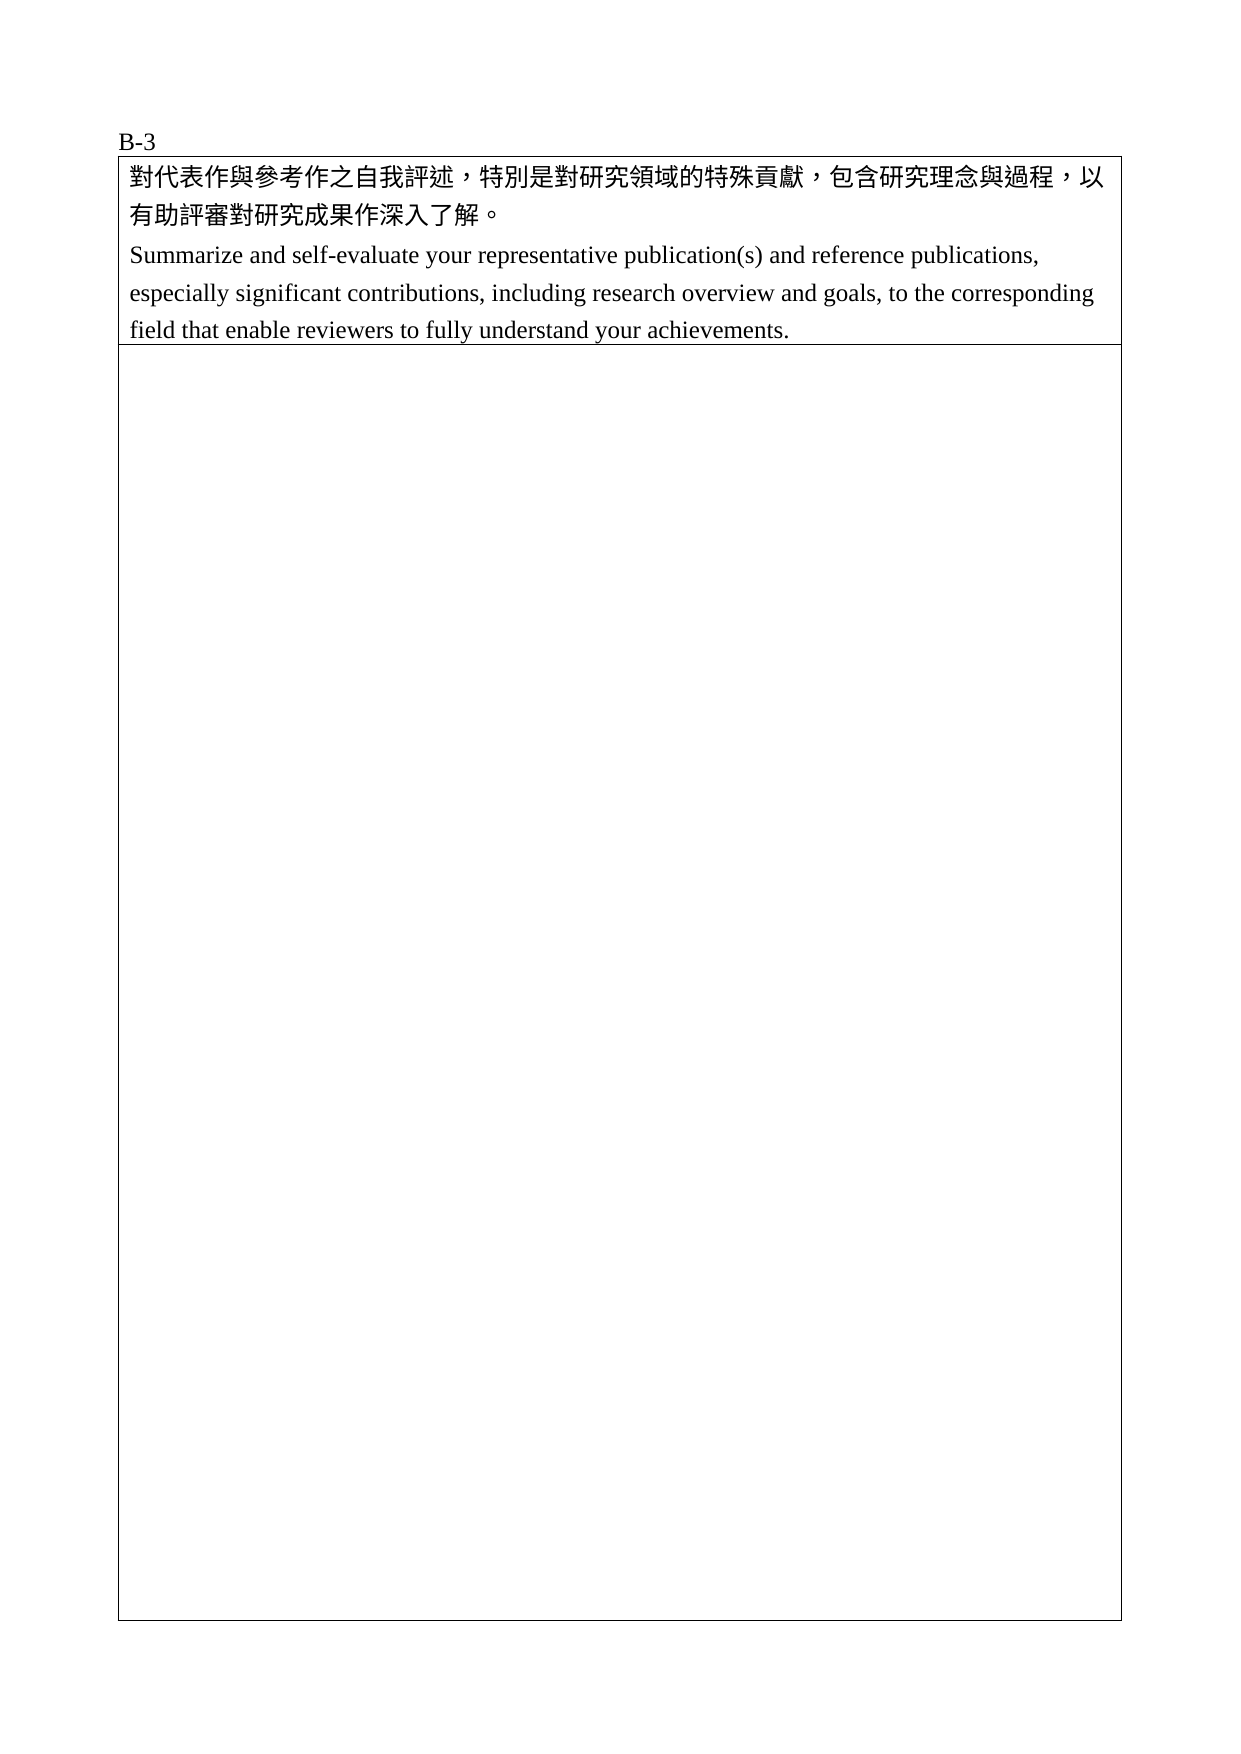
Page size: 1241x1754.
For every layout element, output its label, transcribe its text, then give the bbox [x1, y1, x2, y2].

table_header 對代表作與參考作之自我評述，特別是對研究領域的特殊貢獻，包含研究理念與過程，以有助評審對研究成果作深入了解。 Summarize and self-evaluate your representative publication(s) and reference publications, especially significant contributions, including research overview and goals, to the corresponding field that enable reviewers to fully understand your achievements. [119, 157, 1121, 344]
text B-3 [118, 118, 1122, 156]
table_cell [119, 345, 1121, 1620]
